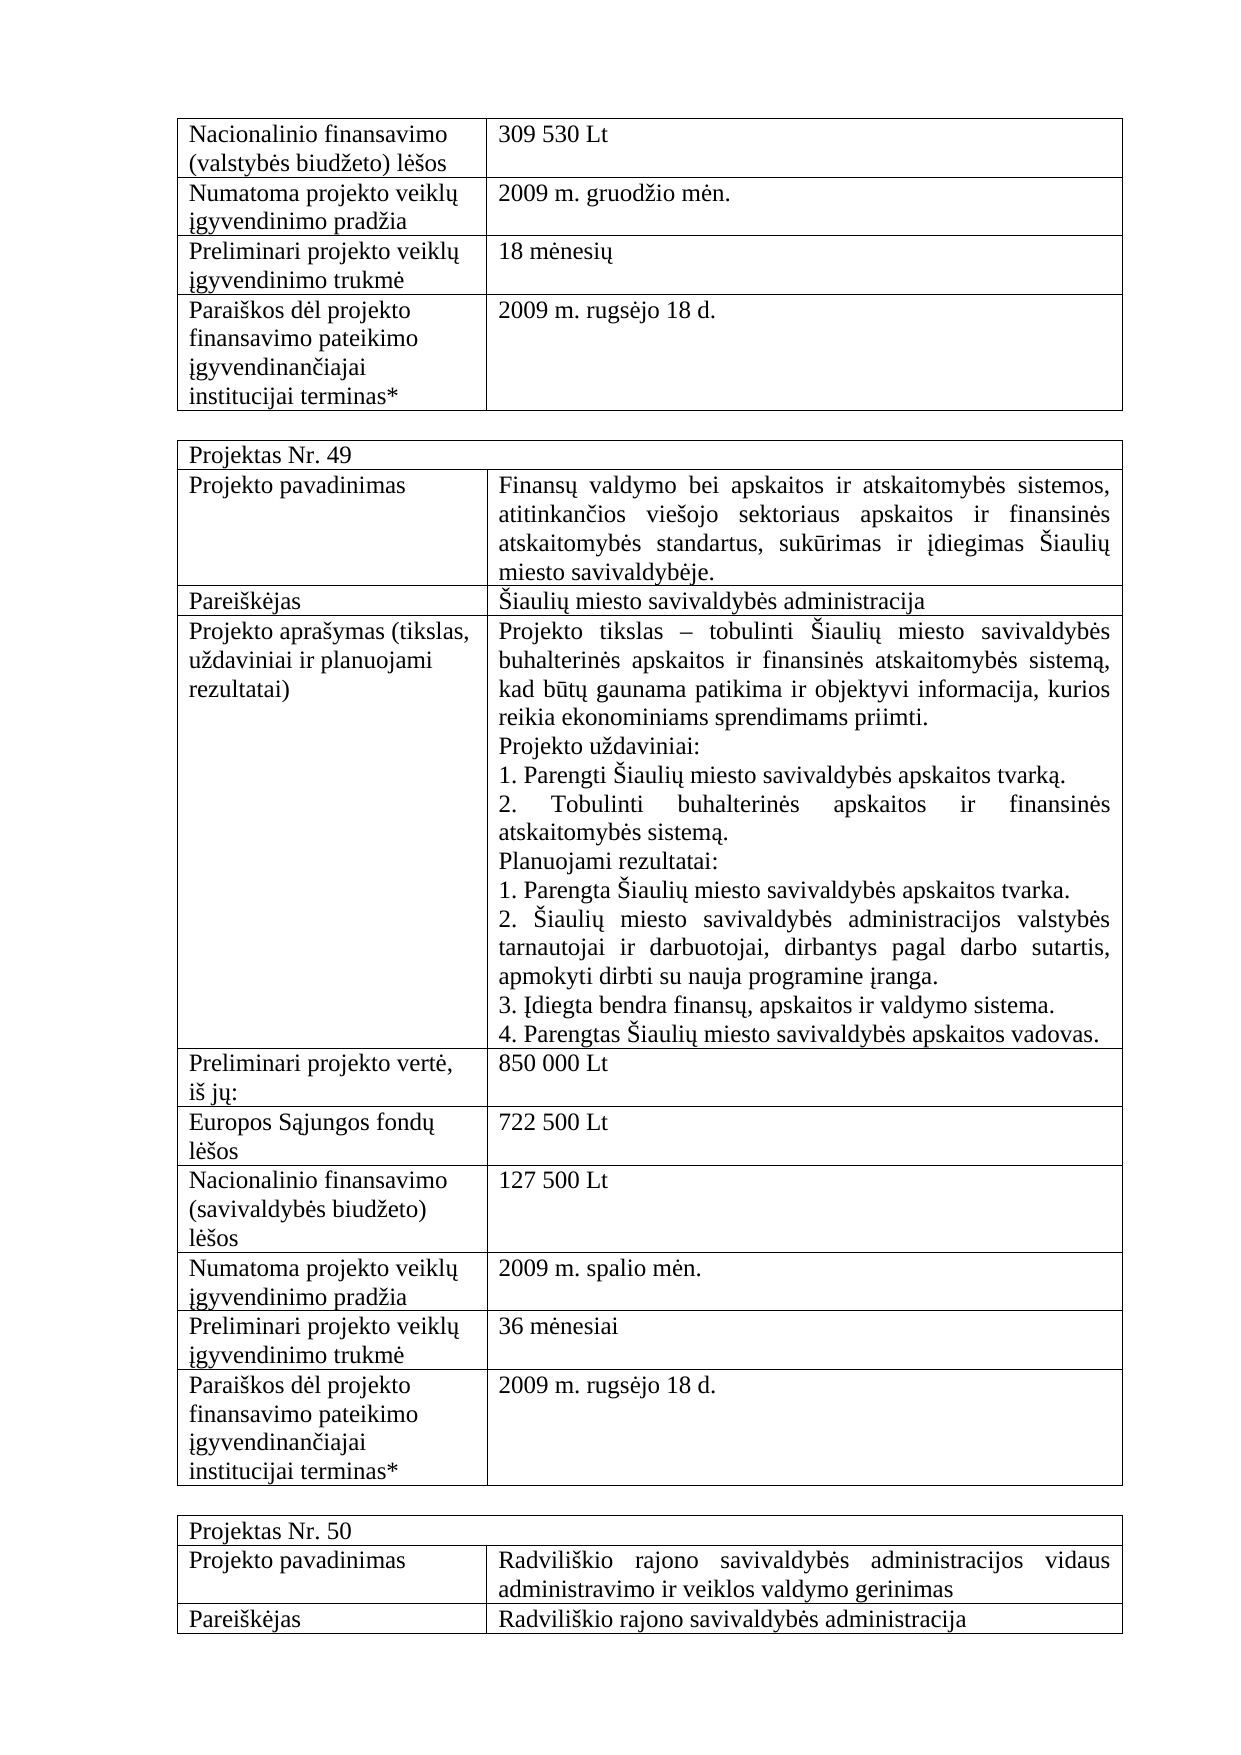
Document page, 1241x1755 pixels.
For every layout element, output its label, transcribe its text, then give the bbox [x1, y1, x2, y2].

table_cell Paraiškos dėl projekto finansavimo pateikimo įgyvendinančiajai institucijai terminas* [178, 1370, 487, 1485]
table_cell Preliminari projekto vertė, iš jų: [178, 1049, 487, 1106]
table_cell 2009 m. rugsėjo 18 d. [487, 295, 1122, 410]
table_cell Šiaulių miesto savivaldybės administracija [488, 586, 1122, 615]
table_cell 127 500 Lt [488, 1166, 1122, 1252]
table_cell Projekto tikslas – tobulinti Šiaulių miesto savivaldybės buhalterinės apskaitos ir finansinės atskaitomybės sistemą, kad būtų gaunama patikima ir objektyvi informacija, kurios reikia ekonominiams sprendimams priimti. Projekto uždaviniai: 1. Parengti Šiaulių miesto savivaldybės apskaitos tvarką. 2. Tobulinti buhalterinės apskaitos ir finansinės atskaitomybės sistemą. Planuojami rezultatai: 1. Parengta Šiaulių miesto savivaldybės apskaitos tvarka. 2. Šiaulių miesto savivaldybės administracijos valstybės tarnautojai ir darbuotojai, dirbantys pagal darbo sutartis, apmokyti dirbti su nauja programine įranga. 3. Įdiegta bendra finansų, apskaitos ir valdymo sistema. 4. Parengtas Šiaulių miesto savivaldybės apskaitos vadovas. [488, 616, 1122, 1047]
table_cell Pareiškėjas [178, 586, 487, 615]
table_cell Preliminari projekto veiklų įgyvendinimo trukmė [178, 1311, 487, 1369]
table_cell Projekto aprašymas (tikslas, uždaviniai ir planuojami rezultatai) [178, 616, 487, 1047]
table_cell Projekto pavadinimas [178, 470, 487, 585]
table_cell Finansų valdymo bei apskaitos ir atskaitomybės sistemos, atitinkančios viešojo sektoriaus apskaitos ir finansinės atskaitomybės standartus, sukūrimas ir įdiegimas Šiaulių miesto savivaldybėje. [488, 470, 1122, 585]
table_cell Numatoma projekto veiklų įgyvendinimo pradžia [178, 178, 486, 235]
table_header Projektas Nr. 49 [178, 441, 1122, 469]
table_cell 309 530 Lt [487, 119, 1122, 177]
table_cell 18 mėnesių [487, 236, 1122, 294]
table_cell 2009 m. rugsėjo 18 d. [488, 1370, 1122, 1485]
table_cell Pareiškėjas [178, 1604, 486, 1633]
table_cell Preliminari projekto veiklų įgyvendinimo trukmė [178, 236, 486, 294]
table_cell 722 500 Lt [488, 1107, 1122, 1164]
table_cell Radviliškio rajono savivaldybės administracijos vidaus administravimo ir veiklos valdymo gerinimas [487, 1546, 1122, 1603]
table_cell Numatoma projekto veiklų įgyvendinimo pradžia [178, 1253, 487, 1310]
table_cell Europos Sąjungos fondų lėšos [178, 1107, 487, 1164]
table_cell 850 000 Lt [488, 1049, 1122, 1106]
table_cell Radviliškio rajono savivaldybės administracija [487, 1604, 1122, 1633]
table_cell Nacionalinio finansavimo (savivaldybės biudžeto) lėšos [178, 1166, 487, 1252]
table_cell 2009 m. spalio mėn. [488, 1253, 1122, 1310]
table_header Projektas Nr. 50 [178, 1516, 1122, 1544]
table_cell 2009 m. gruodžio mėn. [487, 178, 1122, 235]
table_cell Nacionalinio finansavimo (valstybės biudžeto) lėšos [178, 119, 486, 177]
table_cell Paraiškos dėl projekto finansavimo pateikimo įgyvendinančiajai institucijai terminas* [178, 295, 486, 410]
table_cell Projekto pavadinimas [178, 1546, 486, 1603]
table_cell 36 mėnesiai [488, 1311, 1122, 1369]
